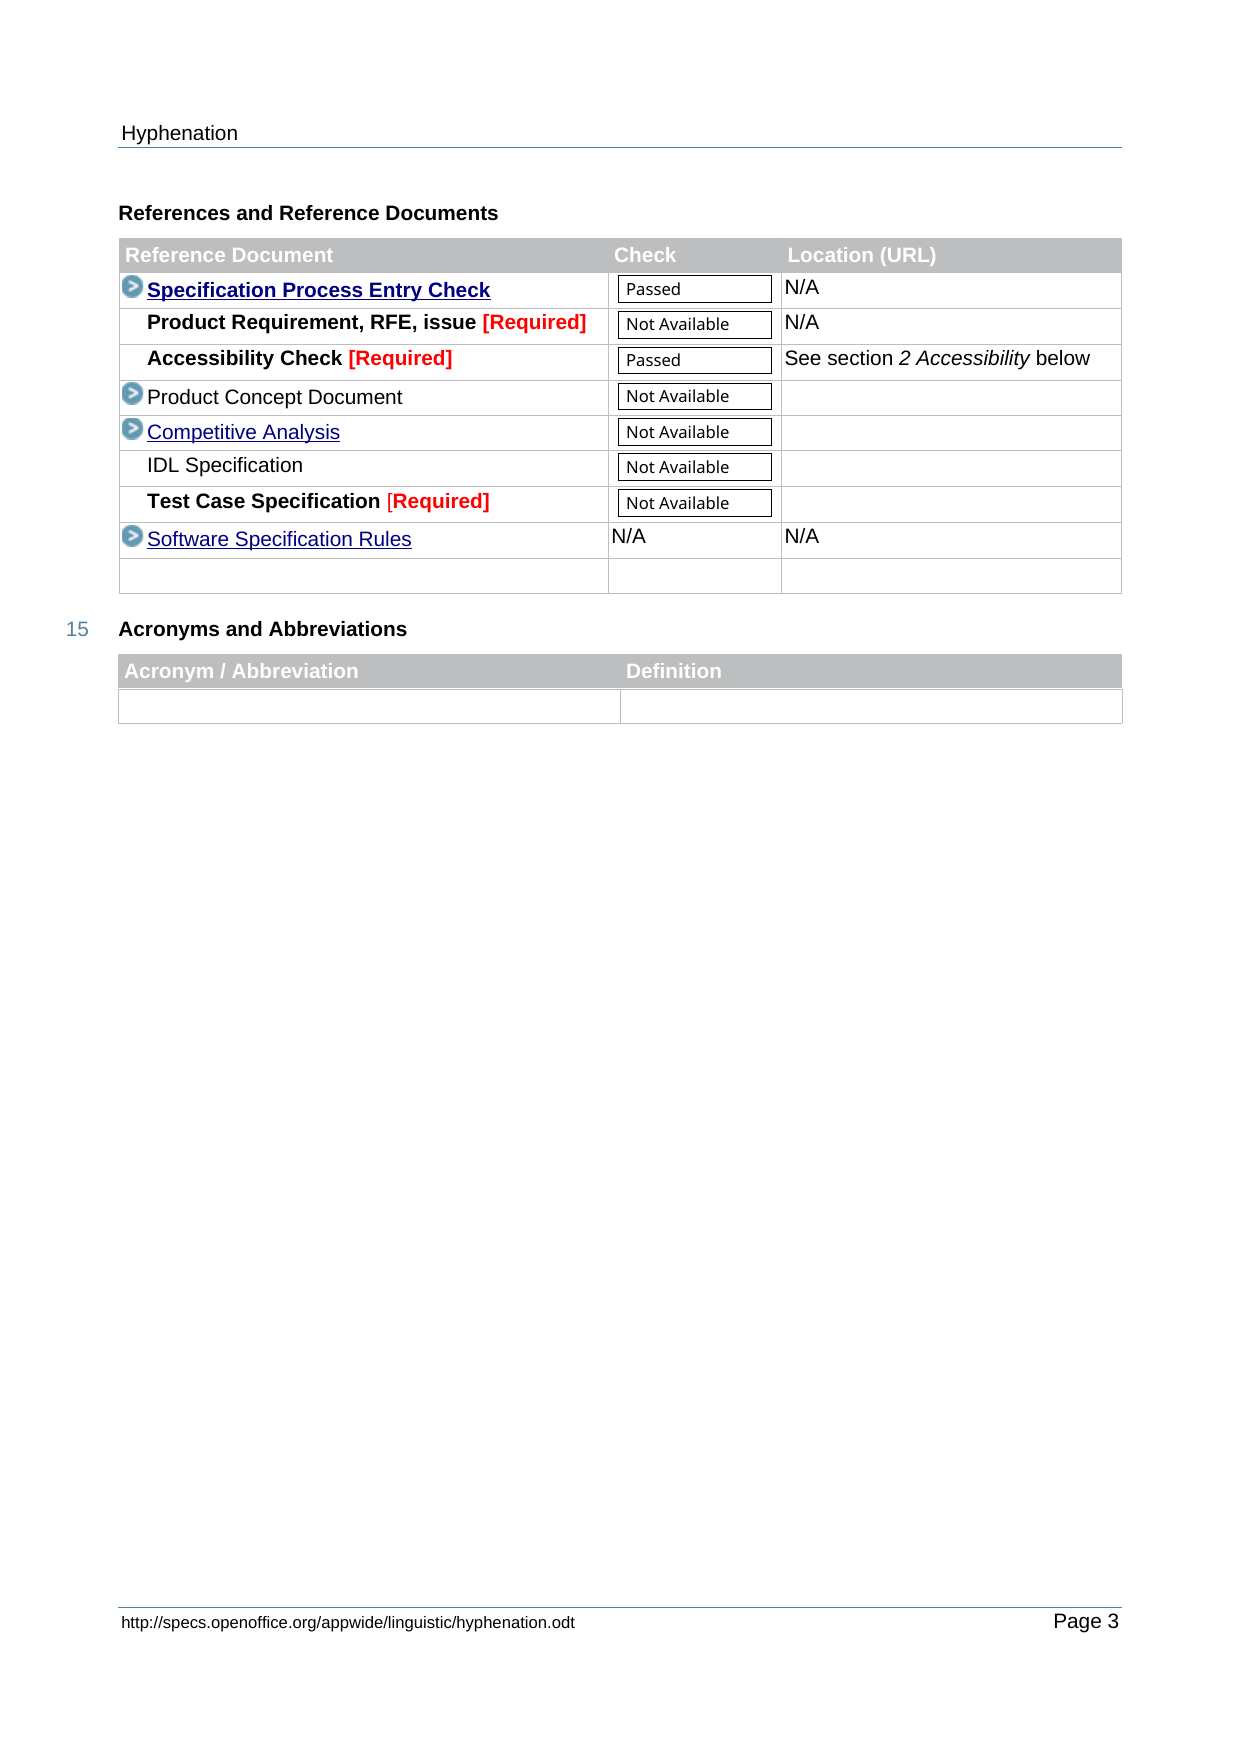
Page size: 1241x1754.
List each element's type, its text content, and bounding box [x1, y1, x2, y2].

table_cell N/A [782, 523, 1121, 558]
table_cell [609, 309, 781, 344]
table_cell <Please enter location here> [782, 416, 1121, 450]
table_cell [609, 345, 781, 380]
table_cell [609, 451, 781, 486]
table_cell IDL Specification [120, 451, 608, 486]
table_cell <What You See Is What You Get> [621, 690, 1122, 723]
picture [122, 275, 147, 298]
picture [122, 525, 147, 547]
subtitle References and Reference Documents [118, 202, 1122, 225]
table_header Definition [620, 654, 1122, 688]
table_cell Software Specification Rules [120, 523, 608, 558]
table_cell [609, 559, 781, 593]
table_cell Product Requirement, RFE, issue [Required] [120, 309, 608, 344]
table_cell N/A [782, 309, 1121, 344]
table_cell <Please enter location here> [782, 487, 1121, 522]
table_header Reference Document [119, 238, 608, 273]
table_header Check [609, 238, 781, 273]
table_cell <WYSIWYG> [119, 690, 620, 723]
table_cell [609, 487, 781, 522]
table_cell [609, 273, 781, 308]
table_cell See section 2 Accessibility below [782, 345, 1121, 380]
table_cell N/A [609, 523, 781, 558]
table_header Acronym / Abbreviation [118, 654, 620, 688]
table_cell <Please enter location here> [782, 451, 1121, 486]
picture [122, 382, 147, 405]
table_cell Product Concept Document [120, 381, 608, 415]
table_cell Accessibility Check [Required] [120, 345, 608, 380]
table_cell <Other, e.g. references to related specs> [120, 559, 608, 593]
table_cell Specification Process Entry Check [120, 273, 608, 308]
table_header Location (URL) [782, 238, 1122, 273]
table_cell [609, 416, 781, 450]
table_cell Test Case Specification [Required] [120, 487, 608, 522]
table_cell <Please enter location here> [782, 381, 1121, 415]
picture [122, 418, 147, 440]
subtitle Acronyms and Abbreviations [118, 618, 1122, 641]
table_cell N/A [782, 273, 1121, 308]
table_cell Competitive Analysis [120, 416, 608, 450]
table_cell [782, 559, 1121, 593]
table_cell [609, 381, 781, 415]
